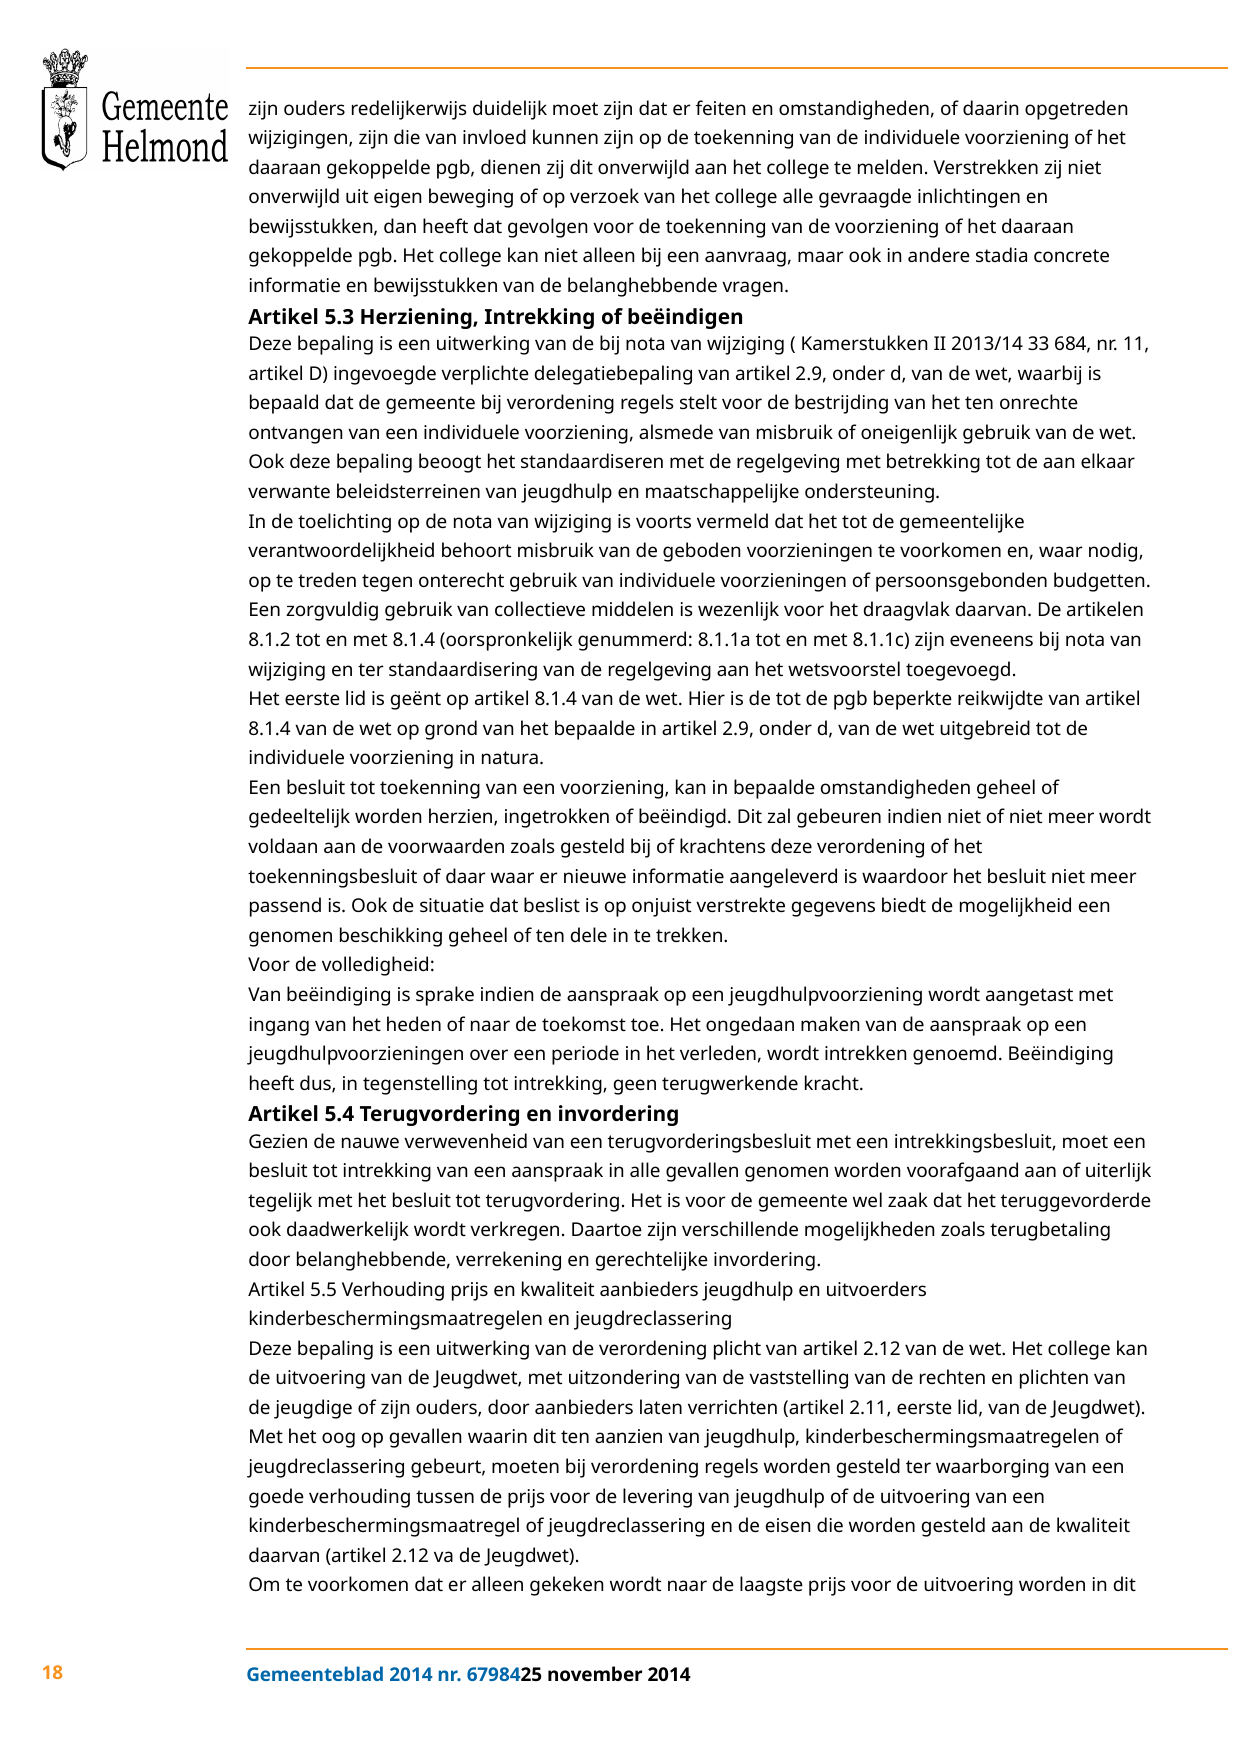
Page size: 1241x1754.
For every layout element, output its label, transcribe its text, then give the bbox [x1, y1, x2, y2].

text Deze bepaling is een uitwerking van de bij nota van wijziging ( Kamerstukken II 2013/14 33 684, nr. 11, artikel D) ingevoegde verplichte delegatiebepaling van artikel 2.9, onder d, van de wet, waarbij is bepaald dat de gemeente bij verordening regels stelt voor de bestrijding van het ten onrechte ontvangen van een individuele voorziening, alsmede van misbruik of oneigenlijk gebruik van de wet. Ook deze bepaling beoogt het standaardiseren met de regelgeving met betrekking tot de aan elkaar verwante beleidsterreinen van jeugdhulp en maatschappelijke ondersteuning. [248, 330, 1152, 504]
picture [41, 47, 231, 172]
text Voor de volledigheid: [248, 952, 1152, 977]
text Het eerste lid is geënt op artikel 8.1.4 van de wet. Hier is de tot de pgb beperkte reikwijdte van artikel 8.1.4 van de wet op grond van het bepaalde in artikel 2.9, onder d, van de wet uitgebreid tot de individuele voorziening in natura. [248, 685, 1152, 770]
text Om te voorkomen dat er alleen gekeken wordt naar de laagste prijs voor de uitvoering worden in dit [248, 1572, 1152, 1597]
text Artikel 5.3 Herziening, Intrekking of beëindigen [248, 302, 1152, 330]
text Gezien de nauwe verwevenheid van een terugvorderingsbesluit met een intrekkingsbesluit, moet een besluit tot intrekking van een aanspraak in alle gevallen genomen worden voorafgaand aan of uiterlijk tegelijk met het besluit tot terugvordering. Het is voor de gemeente wel zaak dat het teruggevorderde ook daadwerkelijk wordt verkregen. Daartoe zijn verschillende mogelijkheden zoals terugbetaling door belanghebbende, verrekening en gerechtelijke invordering. [248, 1128, 1152, 1272]
text Deze bepaling is een uitwerking van de verordening plicht van artikel 2.12 van de wet. Het college kan de uitvoering van de Jeugdwet, met uitzondering van de vaststelling van de rechten en plichten van de jeugdige of zijn ouders, door aanbieders laten verrichten (artikel 2.11, eerste lid, van de Jeugdwet). Met het oog op gevallen waarin dit ten aanzien van jeugdhulp, kinderbeschermingsmaatregelen of jeugdreclassering gebeurt, moeten bij verordening regels worden gesteld ter waarborging van een goede verhouding tussen de prijs voor de levering van jeugdhulp of de uitvoering van een kinderbeschermingsmaatregel of jeugdreclassering en de eisen die worden gesteld aan de kwaliteit daarvan (artikel 2.12 va de Jeugdwet). [248, 1335, 1152, 1568]
text Artikel 5.4 Terugvordering en invordering [248, 1099, 1152, 1128]
text Een besluit tot toekenning van een voorziening, kan in bepaalde omstandigheden geheel of gedeeltelijk worden herzien, ingetrokken of beëindigd. Dit zal gebeuren indien niet of niet meer wordt voldaan aan de voorwaarden zoals gesteld bij of krachtens deze verordening of het toekenningsbesluit of daar waar er nieuwe informatie aangeleverd is waardoor het besluit niet meer passend is. Ook de situatie dat beslist is op onjuist verstrekte gegevens biedt de mogelijkheid een genomen beschikking geheel of ten dele in te trekken. [248, 774, 1152, 948]
text Van beëindiging is sprake indien de aanspraak op een jeugdhulpvoorziening wordt aangetast met ingang van het heden of naar de toekomst toe. Het ongedaan maken van de aanspraak op een jeugdhulpvoorzieningen over een periode in het verleden, wordt intrekken genoemd. Beëindiging heeft dus, in tegenstelling tot intrekking, geen terugwerkende kracht. [248, 981, 1152, 1096]
text zijn ouders redelijkerwijs duidelijk moet zijn dat er feiten en omstandigheden, of daarin opgetreden wijzigingen, zijn die van invloed kunnen zijn op de toekenning van de individuele voorziening of het daaraan gekoppelde pgb, dienen zij dit onverwijld aan het college te melden. Verstrekken zij niet onverwijld uit eigen beweging of op verzoek van het college alle gevraagde inlichtingen en bewijsstukken, dan heeft dat gevolgen voor de toekenning van de voorziening of het daaraan gekoppelde pgb. Het college kan niet alleen bij een aanvraag, maar ook in andere stadia concrete informatie en bewijsstukken van de belanghebbende vragen. [248, 95, 1152, 298]
text In de toelichting op de nota van wijziging is voorts vermeld dat het tot de gemeentelijke verantwoordelijkheid behoort misbruik van de geboden voorzieningen te voorkomen en, waar nodig, op te treden tegen onterecht gebruik van individuele voorzieningen of persoonsgebonden budgetten. Een zorgvuldig gebruik van collectieve middelen is wezenlijk voor het draagvlak daarvan. De artikelen 8.1.2 tot en met 8.1.4 (oorspronkelijk genummerd: 8.1.1a tot en met 8.1.1c) zijn eveneens bij nota van wijziging en ter standaardisering van de regelgeving aan het wetsvoorstel toegevoegd. [248, 508, 1152, 681]
text Artikel 5.5 Verhouding prijs en kwaliteit aanbieders jeugdhulp en uitvoerders kinderbeschermingsmaatregelen en jeugdreclassering [248, 1276, 1152, 1331]
